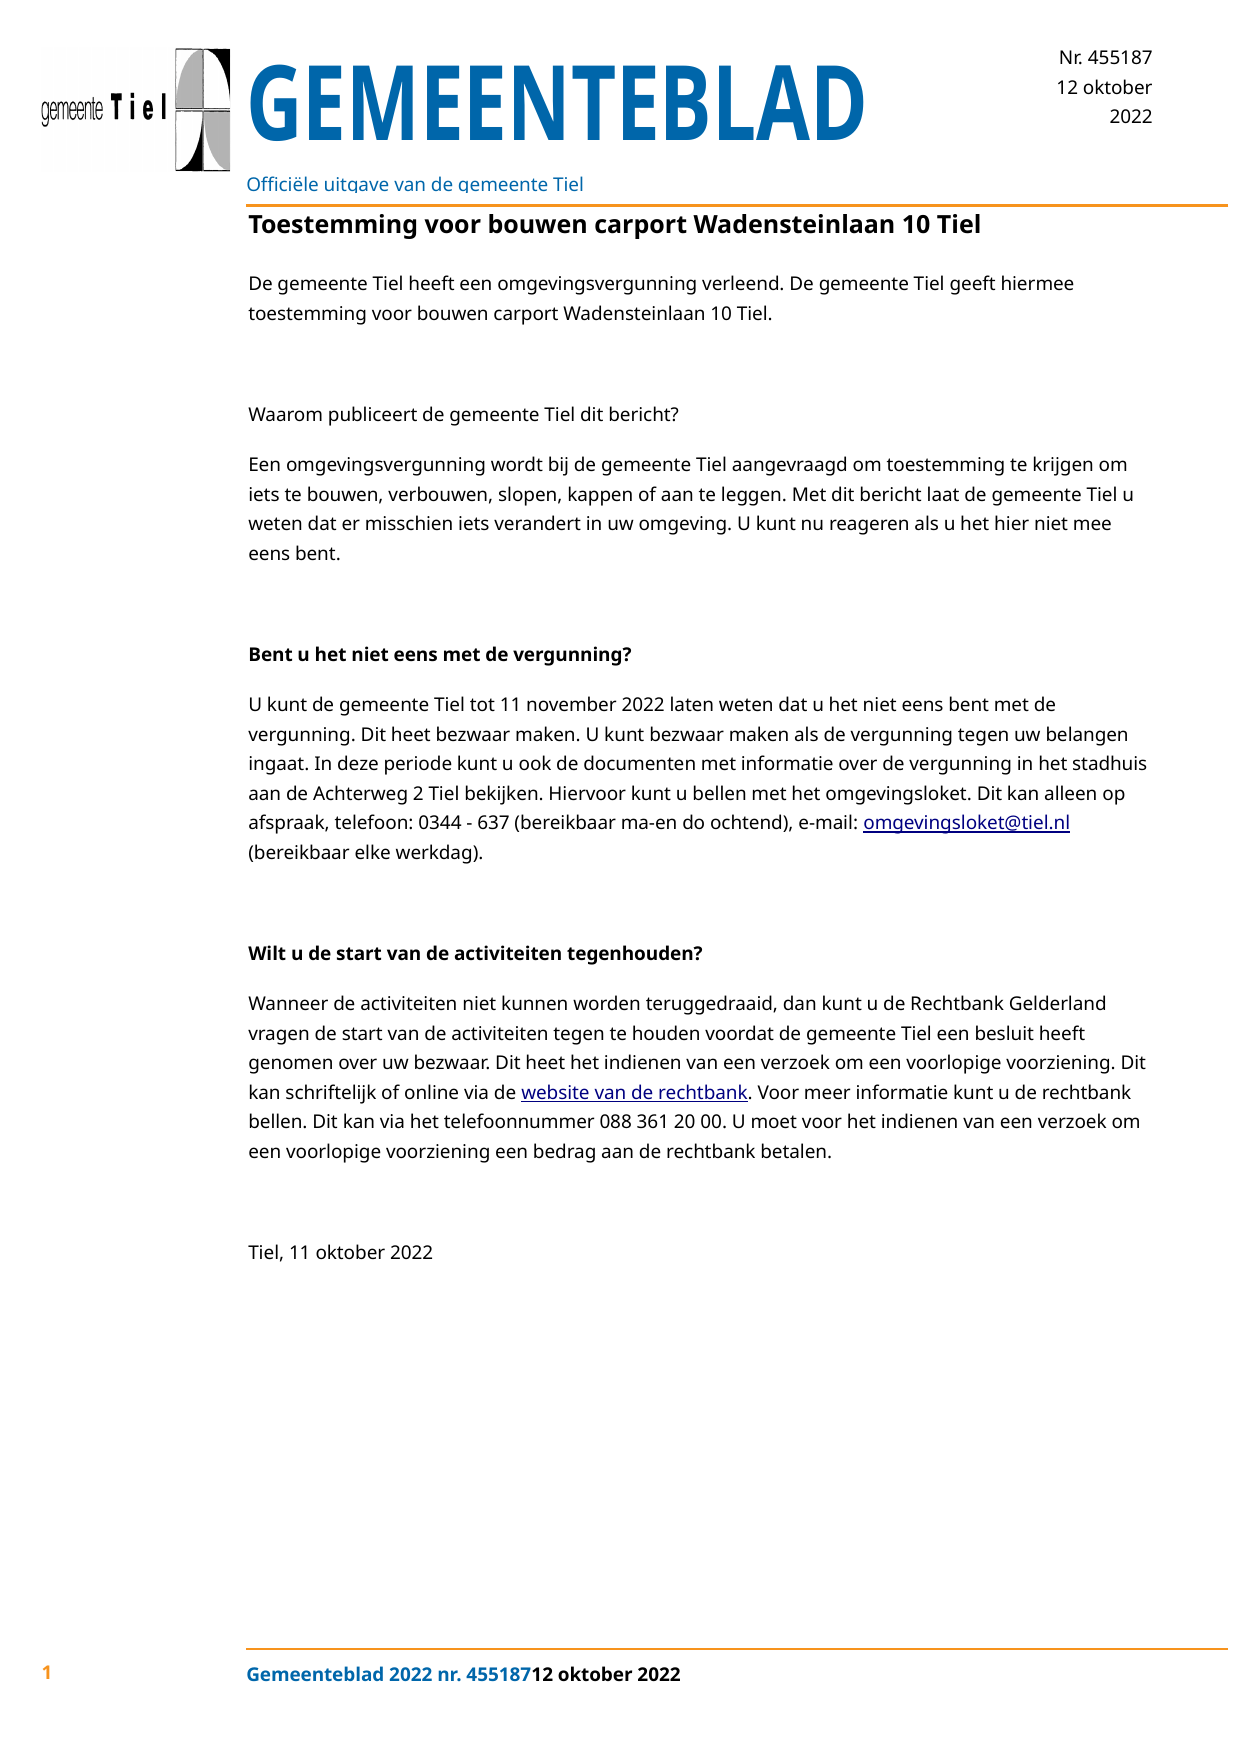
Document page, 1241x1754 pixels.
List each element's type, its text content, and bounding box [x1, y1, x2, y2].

text Wanneer de activiteiten niet kunnen worden teruggedraaid, dan kunt u de Rechtbank Gelderland vragen de start van de activiteiten tegen te houden voordat de gemeente Tiel een besluit heeft genomen over uw bezwaar. Dit heet het indienen van een verzoek om een voorlopige voorziening. Dit kan schriftelijk of online via de website van de rechtbank. Voor meer informatie kunt u de rechtbank bellen. Dit kan via het telefoonnummer 088 361 20 00. U moet voor het indienen van een verzoek om een voorlopige voorziening een bedrag aan de rechtbank betalen. [248, 990, 1152, 1164]
picture [41, 47, 231, 172]
text Toestemming voor bouwen carport Wadensteinlaan 10 Tiel [248, 207, 1152, 241]
text Een omgevingsvergunning wordt bij de gemeente Tiel aangevraagd om toestemming te krijgen om iets te bouwen, verbouwen, slopen, kappen of aan te leggen. Met dit bericht laat de gemeente Tiel u weten dat er misschien iets verandert in uw omgeving. U kunt nu reageren als u het hier niet mee eens bent. [248, 451, 1152, 566]
text Waarom publiceert de gemeente Tiel dit bericht? [248, 401, 1152, 426]
text Bent u het niet eens met de vergunning? [248, 641, 1152, 666]
text U kunt de gemeente Tiel tot 11 november 2022 laten weten dat u het niet eens bent met de vergunning. Dit heet bezwaar maken. U kunt bezwaar maken als de vergunning tegen uw belangen ingaat. In deze periode kunt u ook de documenten met informatie over de vergunning in het stadhuis aan de Achterweg 2 Tiel bekijken. Hiervoor kunt u bellen met het omgevingsloket. Dit kan alleen op afspraak, telefoon: 0344 - 637 (bereikbaar ma-en do ochtend), e-mail: omgevingsloket@tiel.nl (bereikbaar elke werkdag). [248, 691, 1152, 865]
text Tiel, 11 oktober 2022 [248, 1239, 1152, 1265]
text De gemeente Tiel heeft een omgevingsvergunning verleend. De gemeente Tiel geeft hiermee toestemming voor bouwen carport Wadensteinlaan 10 Tiel. [248, 270, 1152, 326]
text Wilt u de start van de activiteiten tegenhouden? [248, 940, 1152, 966]
